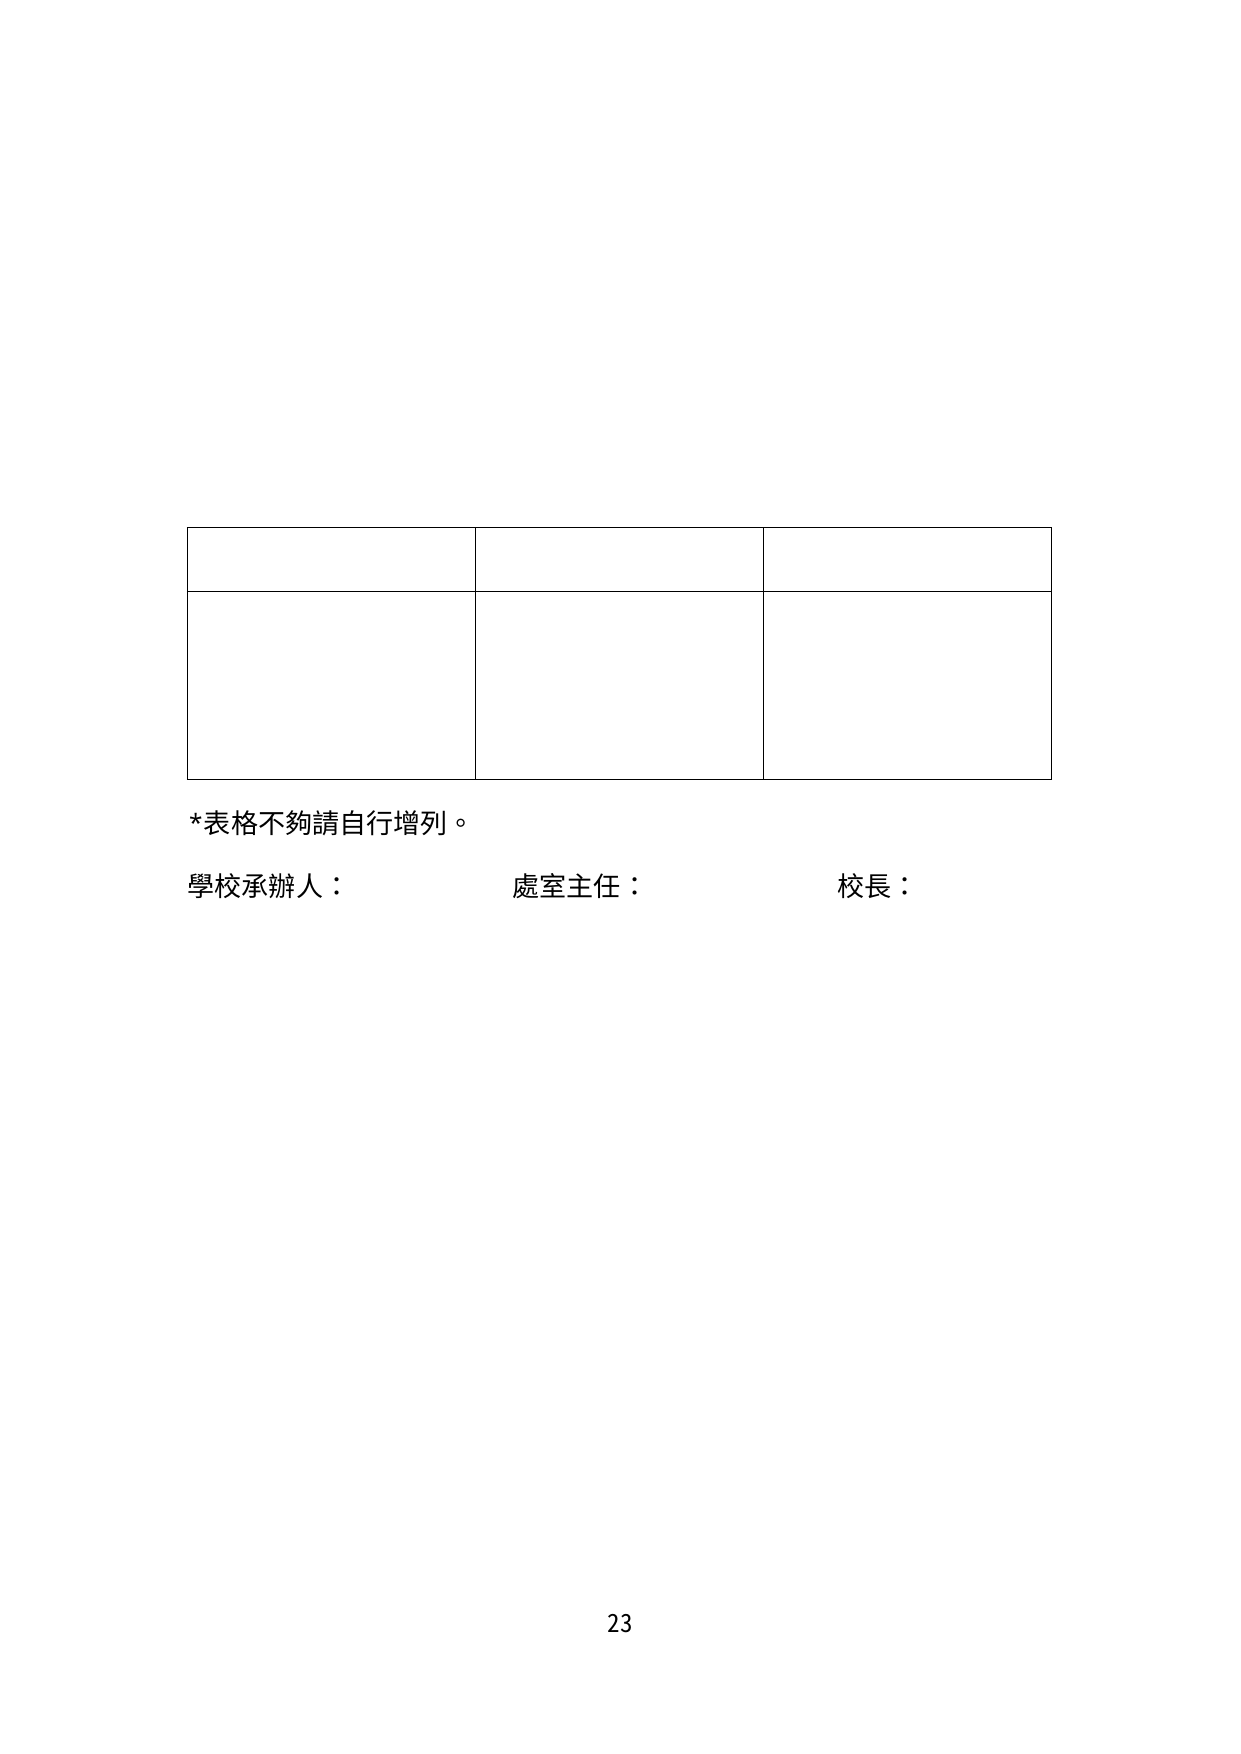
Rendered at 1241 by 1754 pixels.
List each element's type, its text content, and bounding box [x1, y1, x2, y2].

text *表格不夠請自行增列。 [187, 780, 1053, 843]
table_cell [764, 592, 1051, 779]
table_cell [188, 528, 475, 591]
table_cell [476, 528, 763, 591]
table_cell [476, 592, 763, 779]
text 學校承辦人： 處室主任： 校長： [187, 843, 1053, 905]
table_cell [764, 528, 1051, 591]
table_cell [188, 592, 475, 779]
